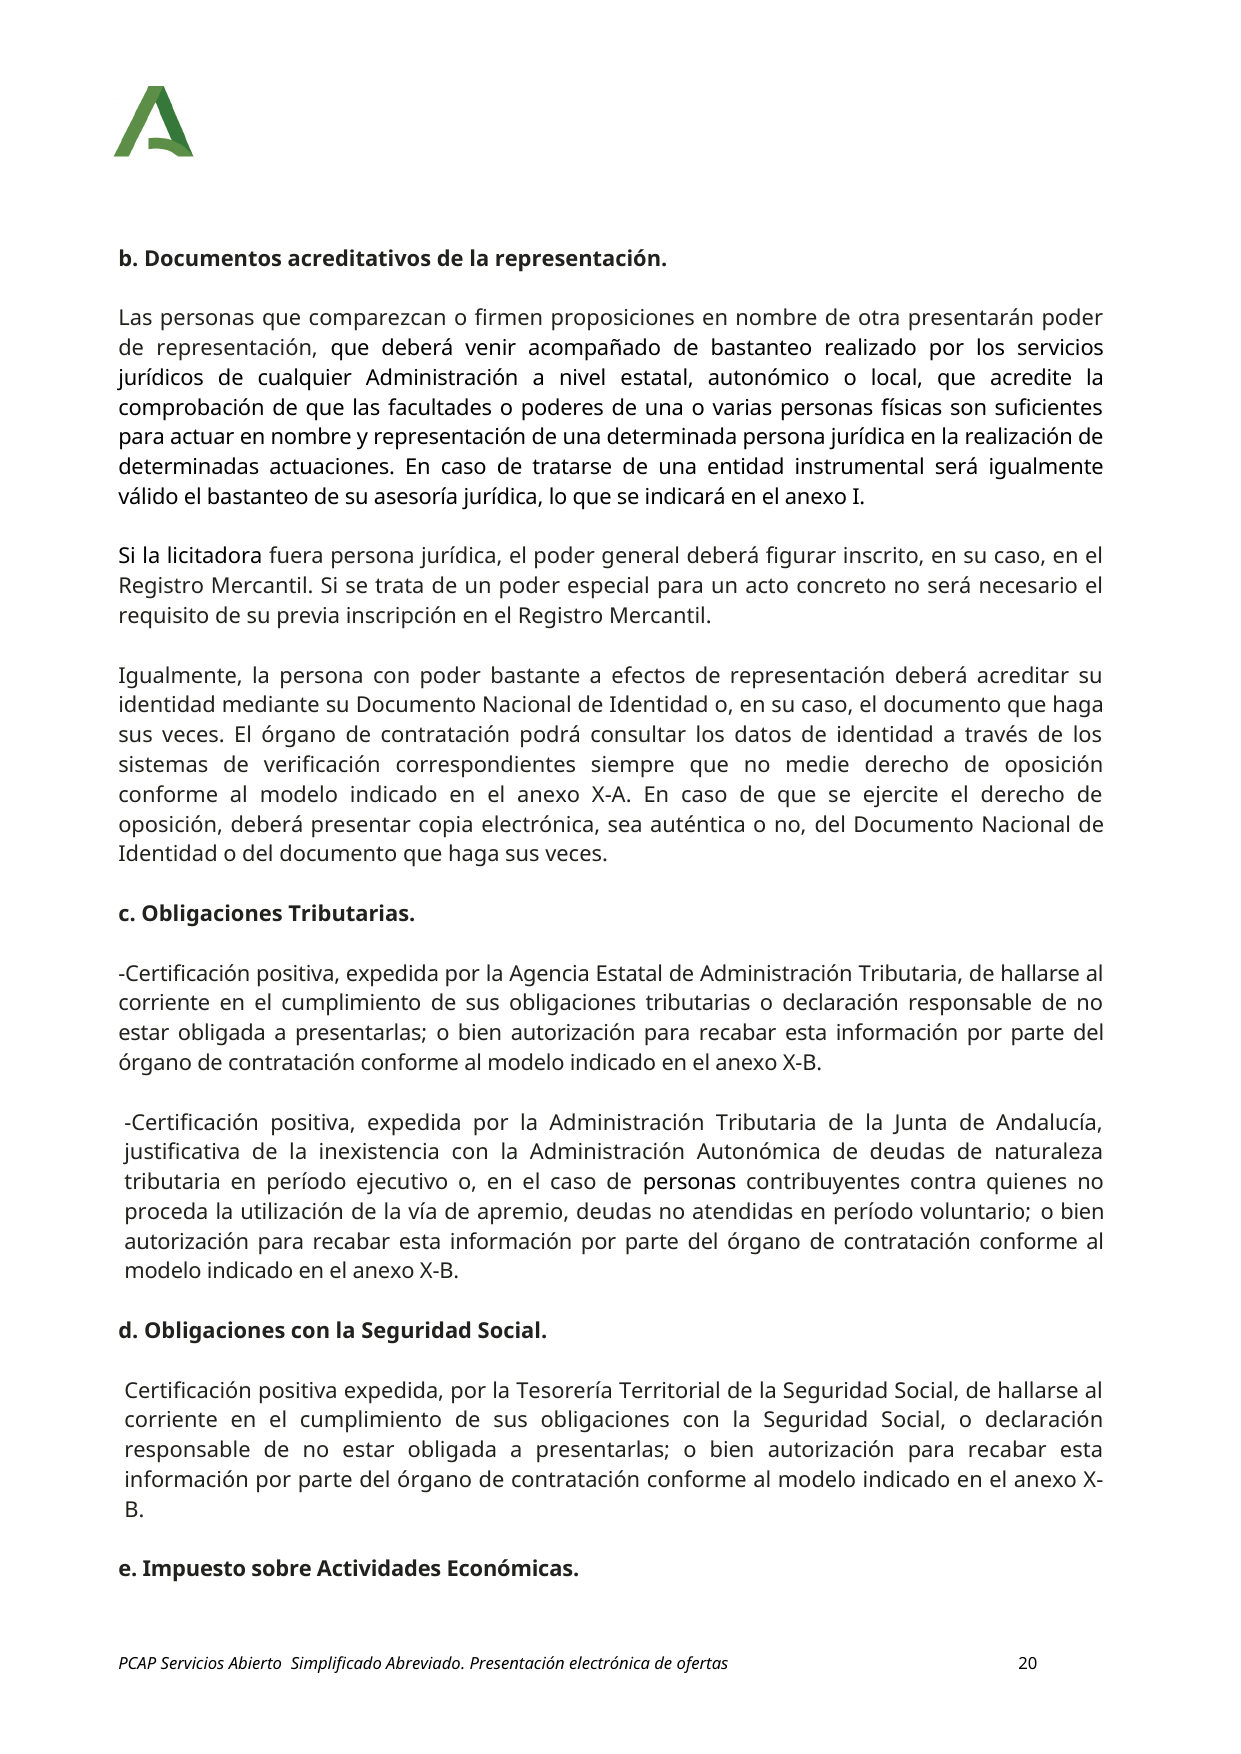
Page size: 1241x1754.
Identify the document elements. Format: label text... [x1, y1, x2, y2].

text Si la licitadora fuera persona jurídica, el poder general deberá figurar inscrito, en su caso, en el Registro Mercantil. Si se trata de un poder especial para un acto concreto no será necesario el requisito de su previa inscripción en el Registro Mercantil. [118, 540, 1104, 630]
list c. Obligaciones Tributarias. [83, 898, 1104, 928]
picture [109, 81, 198, 161]
list e. Impuesto sobre Actividades Económicas. [83, 1553, 1104, 1583]
list Certificación positiva expedida, por la Tesorería Territorial de la Seguridad Social, de hallarse al corriente en el cumplimiento de sus obligaciones con la Seguridad Social, o declaración responsable de no estar obligada a presentarlas; o bien autorización para recabar esta información por parte del órgano de contratación conforme al modelo indicado en el anexo X-B. [89, 1374, 1104, 1523]
text Igualmente, la persona con poder bastante a efectos de representación deberá acreditar su identidad mediante su Documento Nacional de Identidad o, en su caso, el documento que haga sus veces. El órgano de contratación podrá consultar los datos de identidad a través de los sistemas de verificación correspondientes siempre que no medie derecho de oposición conforme al modelo indicado en el anexo X-A. En caso de que se ejercite el derecho de oposición, deberá presentar copia electrónica, sea auténtica o no, del Documento Nacional de Identidad o del documento que haga sus veces. [118, 659, 1104, 868]
list d. Obligaciones con la Seguridad Social. [118, 1315, 1104, 1345]
list -Certificación positiva, expedida por la Agencia Estatal de Administración Tributaria, de hallarse al corriente en el cumplimiento de sus obligaciones tributarias o declaración responsable de no estar obligada a presentarlas; o bien autorización para recabar esta información por parte del órgano de contratación conforme al modelo indicado en el anexo X-B. [83, 957, 1104, 1077]
list -Certificación positiva, expedida por la Administración Tributaria de la Junta de Andalucía, justificativa de la inexistencia con la Administración Autonómica de deudas de naturaleza tributaria en período ejecutivo o, en el caso de personas contribuyentes contra quienes no proceda la utilización de la vía de apremio, deudas no atendidas en período voluntario; o bien autorización para recabar esta información por parte del órgano de contratación conforme al modelo indicado en el anexo X-B. [89, 1106, 1104, 1285]
list b. Documentos acreditativos de la representación. [83, 242, 1104, 272]
text Las personas que comparezcan o firmen proposiciones en nombre de otra presentarán poder de representación, que deberá venir acompañado de bastanteo realizado por los servicios jurídicos de cualquier Administración a nivel estatal, autonómico o local, que acredite la comprobación de que las facultades o poderes de una o varias personas físicas son suficientes para actuar en nombre y representación de una determinada persona jurídica en la realización de determinadas actuaciones. En caso de tratarse de una entidad instrumental será igualmente válido el bastanteo de su asesoría jurídica, lo que se indicará en el anexo I. [118, 302, 1104, 511]
